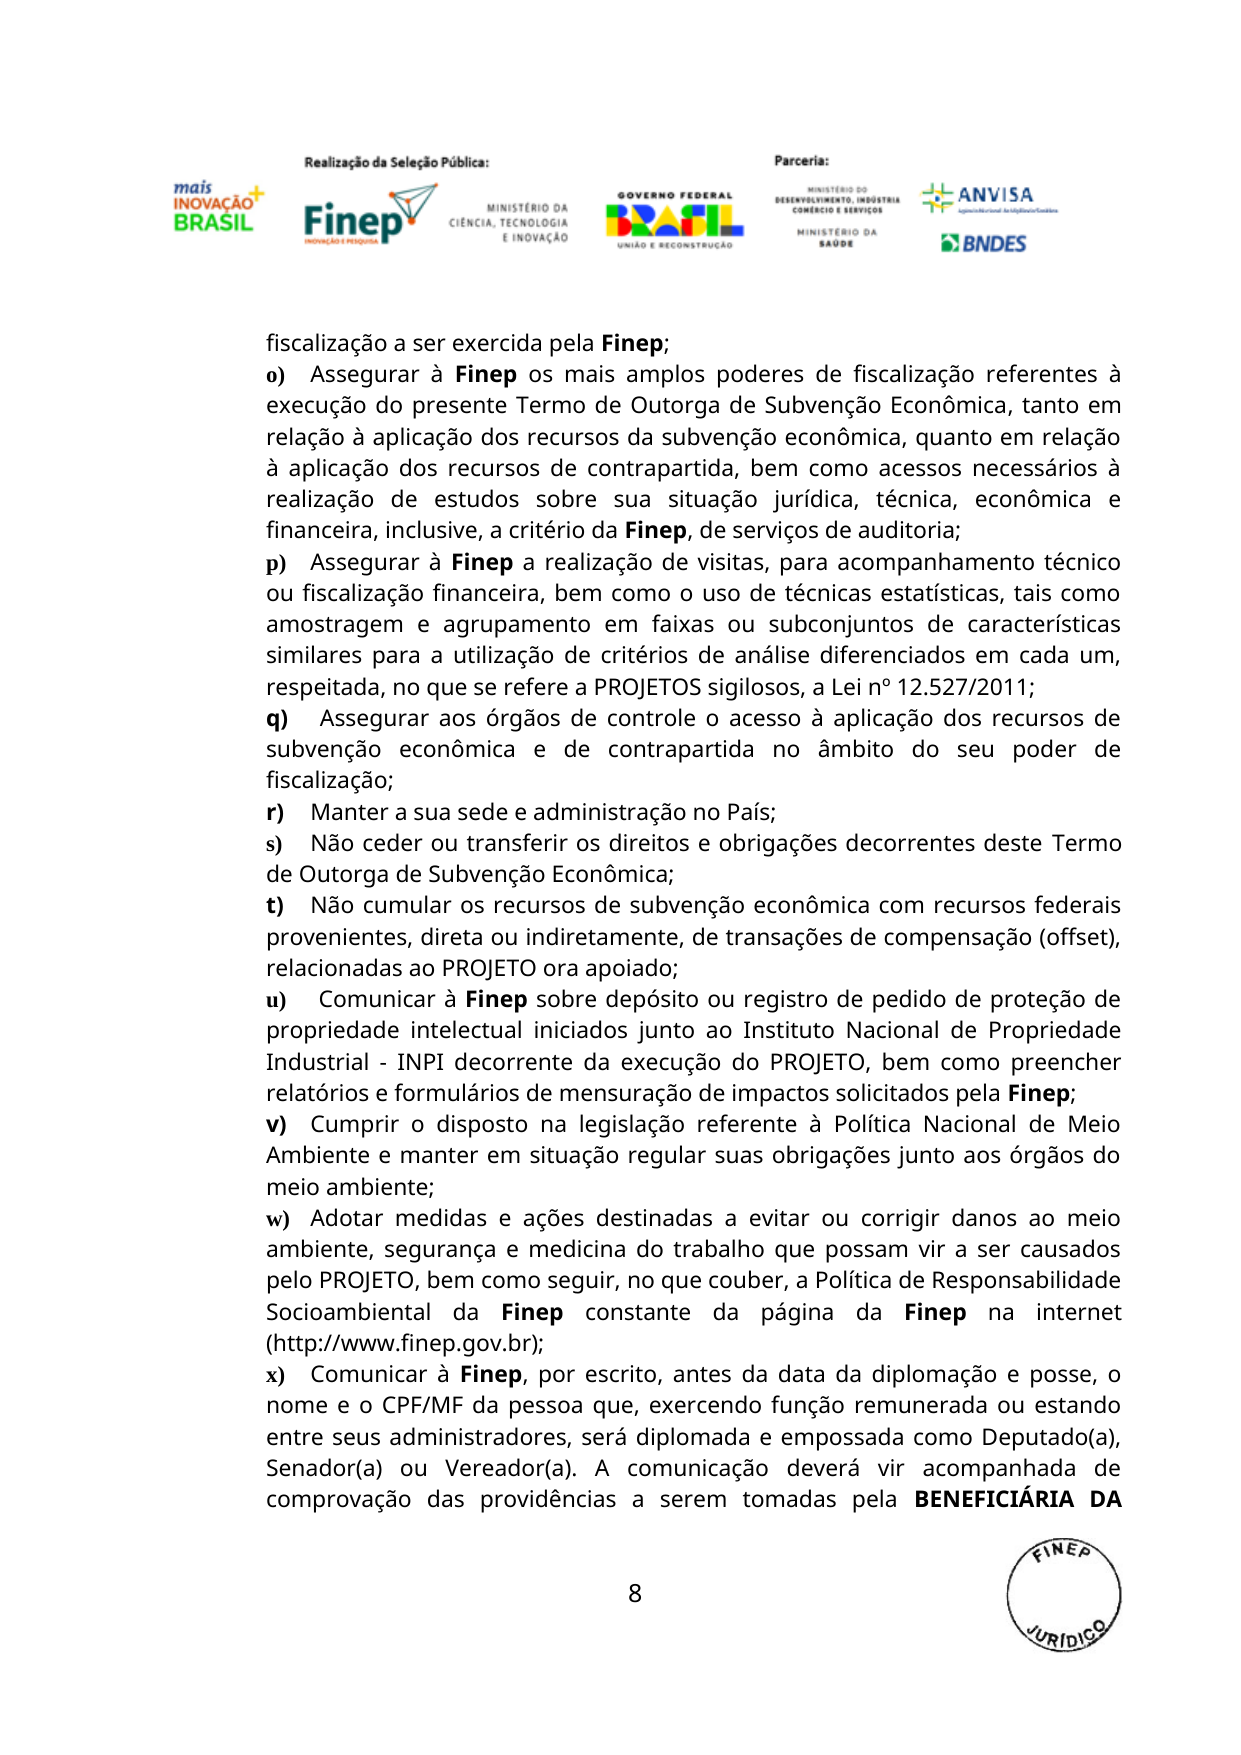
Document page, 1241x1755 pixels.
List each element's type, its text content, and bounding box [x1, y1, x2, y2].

list Não ceder ou transferir os direitos e obrigações decorrentes deste Termo de Outorga de Subvenção Econômica; [266, 827, 1122, 889]
list Assegurar aos órgãos de controle o acesso à aplicação dos recursos de subvenção econômica e de contrapartida no âmbito do seu poder de fiscalização; [266, 702, 1122, 796]
list Adotar medidas e ações destinadas a evitar ou corrigir danos ao meio ambiente, segurança e medicina do trabalho que possam vir a ser causados pelo PROJETO, bem como seguir, no que couber, a Política de Responsabilidade Socioambiental da Finep constante da página da Finep na internet (http://www.finep.gov.br); [266, 1202, 1122, 1358]
list Cumprir o disposto na legislação referente à Política Nacional de Meio Ambiente e manter em situação regular suas obrigações junto aos órgãos do meio ambiente; [266, 1108, 1122, 1202]
list Assegurar à Finep a realização de visitas, para acompanhamento técnico ou fiscalização financeira, bem como o uso de técnicas estatísticas, tais como amostragem e agrupamento em faixas ou subconjuntos de características similares para a utilização de critérios de análise diferenciados em cada um, respeitada, no que se refere a PROJETOS sigilosos, a Lei nº 12.527/2011; [266, 546, 1122, 702]
list Comunicar à Finep, por escrito, antes da data da diplomação e posse, o nome e o CPF/MF da pessoa que, exercendo função remunerada ou estando entre seus administradores, será diplomada e empossada como Deputado(a), Senador(a) ou Vereador(a). A comunicação deverá vir acompanhada de comprovação das providências a serem tomadas pela BENEFICIÁRIA DA [266, 1358, 1122, 1514]
list fiscalização a ser exercida pela Finep; [266, 327, 1122, 358]
list Assegurar à Finep os mais amplos poderes de fiscalização referentes à execução do presente Termo de Outorga de Subvenção Econômica, tanto em relação à aplicação dos recursos da subvenção econômica, quanto em relação à aplicação dos recursos de contrapartida, bem como acessos necessários à realização de estudos sobre sua situação jurídica, técnica, econômica e financeira, inclusive, a critério da Finep, de serviços de auditoria; [266, 358, 1122, 546]
list Manter a sua sede e administração no País; [266, 796, 1122, 827]
list Comunicar à Finep sobre depósito ou registro de pedido de proteção de propriedade intelectual iniciados junto ao Instituto Nacional de Propriedade Industrial - INPI decorrente da execução do PROJETO, bem como preencher relatórios e formulários de mensuração de impactos solicitados pela Finep; [266, 983, 1122, 1108]
list Não cumular os recursos de subvenção econômica com recursos federais provenientes, direta ou indiretamente, de transações de compensação (offset), relacionadas ao PROJETO ora apoiado; [266, 889, 1122, 983]
